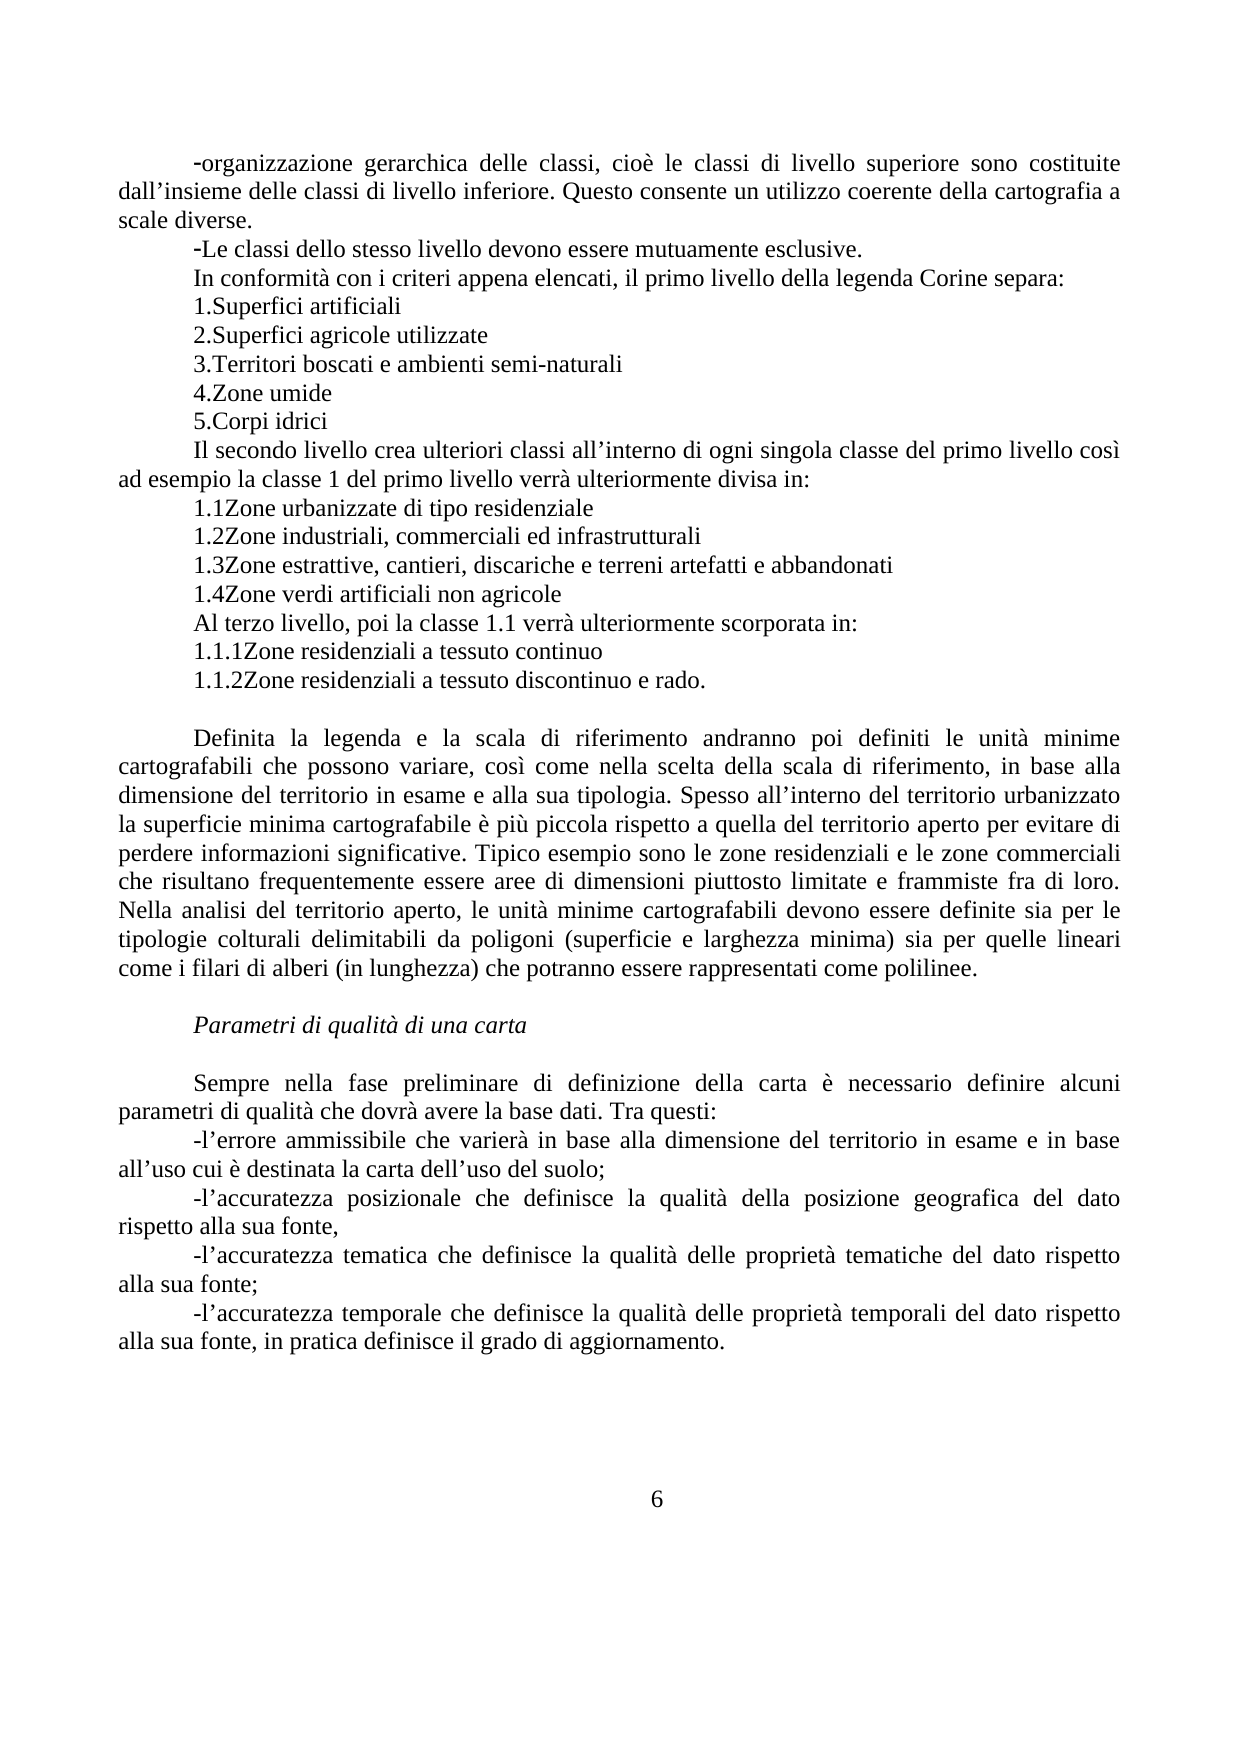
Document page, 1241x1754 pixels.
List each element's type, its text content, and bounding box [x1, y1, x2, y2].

list Territori boscati e ambienti semi-naturali [118, 349, 1122, 378]
list Superfici agricole utilizzate [118, 320, 1122, 349]
list Zone verdi artificiali non agricole [118, 579, 1122, 608]
text In conformità con i criteri appena elencati, il primo livello della legenda Corine separa: [118, 263, 1122, 291]
text Al terzo livello, poi la classe 1.1 verrà ulteriormente scorporata in: [118, 608, 1122, 636]
text Il secondo livello crea ulteriori classi all’interno di ogni singola classe del primo livello così ad esempio la classe 1 del primo livello verrà ulteriormente divisa in: [118, 435, 1122, 493]
list l’accuratezza posizionale che definisce la qualità della posizione geografica del dato rispetto alla sua fonte, [118, 1183, 1122, 1240]
list Zone residenziali a tessuto continuo [118, 636, 1122, 665]
list l’accuratezza temporale che definisce la qualità delle proprietà temporali del dato rispetto alla sua fonte, in pratica definisce il grado di aggiornamento. [118, 1298, 1122, 1355]
text Definita la legenda e la scala di riferimento andranno poi definiti le unità minime cartografabili che possono variare, così come nella scelta della scala di riferimento, in base alla dimensione del territorio in esame e alla sua tipologia. Spesso all’interno del territorio urbanizzato la superficie minima cartografabile è più piccola rispetto a quella del territorio aperto per evitare di perdere informazioni significative. Tipico esempio sono le zone residenziali e le zone commerciali che risultano frequentemente essere aree di dimensioni piuttosto limitate e frammiste fra di loro. Nella analisi del territorio aperto, le unità minime cartografabili devono essere definite sia per le tipologie colturali delimitabili da poligoni (superficie e larghezza minima) sia per quelle lineari come i filari di alberi (in lunghezza) che potranno essere rappresentati come polilinee. [118, 723, 1122, 981]
list Zone umide [118, 378, 1122, 406]
list l’errore ammissibile che varierà in base alla dimensione del territorio in esame e in base all’uso cui è destinata la carta dell’uso del suolo; [118, 1125, 1122, 1183]
list Zone estrattive, cantieri, discariche e terreni artefatti e abbandonati [118, 550, 1122, 579]
list organizzazione gerarchica delle classi, cioè le classi di livello superiore sono costituite dall’insieme delle classi di livello inferiore. Questo consente un utilizzo coerente della cartografia a scale diverse. [118, 148, 1122, 234]
list Superfici artificiali [118, 291, 1122, 320]
list Le classi dello stesso livello devono essere mutuamente esclusive. [118, 234, 1122, 263]
subtitle Parametri di qualità di una carta [118, 1010, 1122, 1039]
list l’accuratezza tematica che definisce la qualità delle proprietà tematiche del dato rispetto alla sua fonte; [118, 1240, 1122, 1298]
list Corpi idrici [118, 406, 1122, 435]
list Zone industriali, commerciali ed infrastrutturali [118, 521, 1122, 550]
list Zone urbanizzate di tipo residenziale [118, 493, 1122, 521]
text Sempre nella fase preliminare di definizione della carta è necessario definire alcuni parametri di qualità che dovrà avere la base dati. Tra questi: [118, 1068, 1122, 1125]
list Zone residenziali a tessuto discontinuo e rado. [118, 665, 1122, 694]
